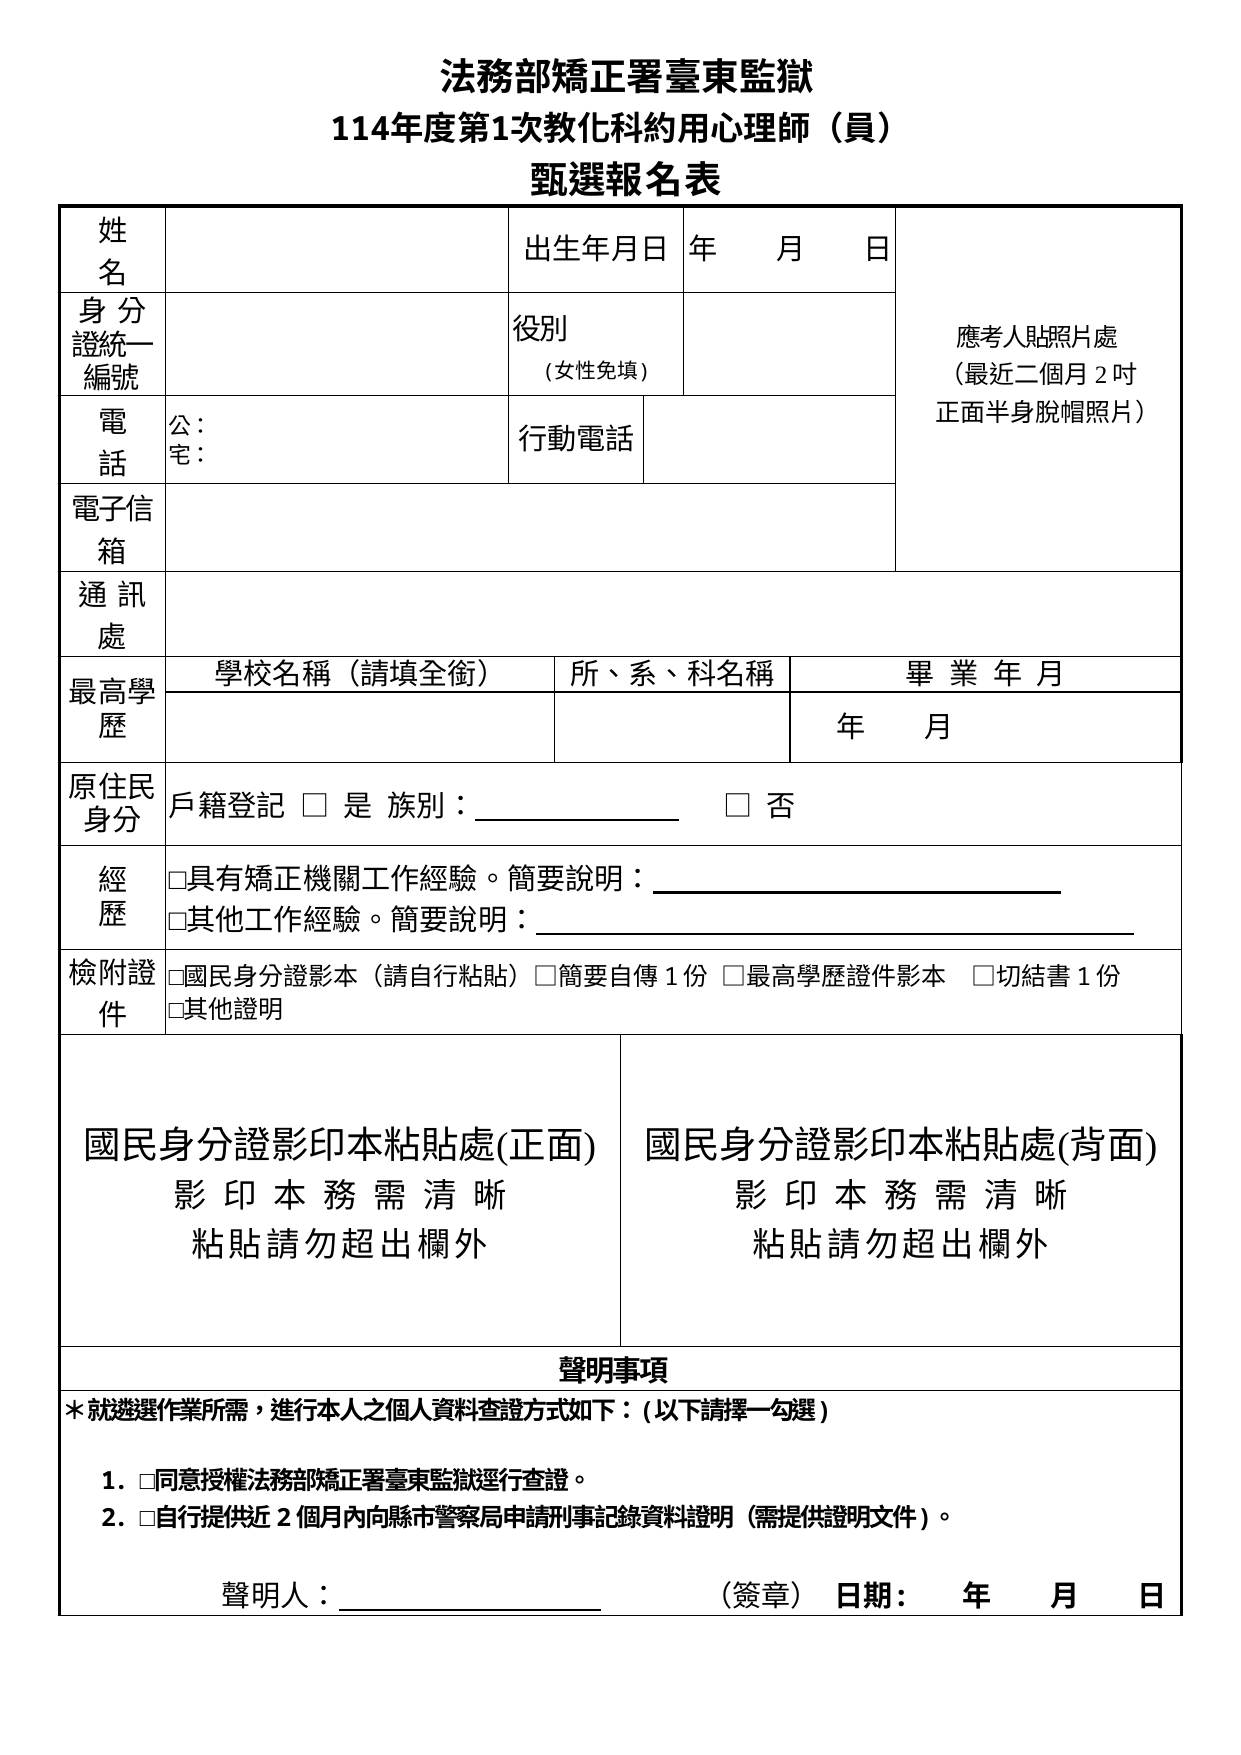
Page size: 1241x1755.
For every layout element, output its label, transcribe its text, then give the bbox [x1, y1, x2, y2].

table_cell [555, 693, 789, 762]
table_cell [166, 293, 508, 395]
table_cell 通 訊 處 [61, 572, 165, 656]
table_cell [166, 484, 895, 571]
table_cell 應考人貼照片處 （最近二個月2吋 正面半身脫帽照片） [896, 208, 1180, 571]
table_header 法務部矯正署臺東監獄 114年度第1次教化科約用心理師（員） 甄選報名表 [59, 47, 1181, 204]
table_cell 出生年月日 [509, 208, 683, 292]
table_cell □具有矯正機關工作經驗。簡要說明： □其他工作經驗。簡要說明： [166, 846, 1181, 949]
table_cell 所、系、科名稱 [555, 657, 789, 691]
table_cell ＊就遴選作業所需，進行本人之個人資料查證方式如下：(以下請擇一勾選) 1. □同意授權法務部矯正署臺東監獄逕行查證。 2. □自行提供近2個月內向縣市警察局申請刑事記錄資料證明（需提供證明文件)。 聲明人： （簽章） 日期: 年 月 日 [61, 1391, 1180, 1615]
table_cell [166, 693, 554, 762]
table_cell □國民身分證影本（請自行粘貼）□簡要自傳1份 □最高學歷證件影本 □切結書1份 □其他證明 [166, 950, 1181, 1034]
table_cell 國民身分證影印本粘貼處(背面) 影 印 本 務 需 清 晰 粘貼請勿超出欄外 [621, 1035, 1180, 1346]
table_cell 電 話 [61, 396, 165, 483]
table_cell 經 歷 [61, 846, 165, 949]
table_cell [684, 293, 895, 395]
table_cell 學校名稱（請填全銜） [166, 657, 554, 691]
table_cell 行動電話 [509, 396, 643, 483]
table_cell 役別 (女性免填) [509, 293, 683, 395]
table_cell [166, 208, 508, 292]
table_cell 原住民 身分 [61, 763, 165, 845]
table_cell [644, 396, 895, 483]
table_cell 公： 宅： [166, 396, 508, 483]
table_cell 檢附證件 [61, 950, 165, 1034]
table_cell 戶籍登記 □ 是 族別： □ 否 [166, 763, 1181, 845]
table_cell [166, 572, 1180, 656]
table_cell 畢 業 年 月 [791, 657, 1180, 691]
table_cell 電子信箱 [61, 484, 165, 571]
table_cell 年 月 日 [684, 208, 895, 292]
table_cell 姓 名 [61, 208, 165, 292]
table_cell 身 分 證統一編號 [61, 293, 165, 395]
table_cell 年 月 [791, 693, 1180, 762]
table_cell 聲明事項 [61, 1347, 1180, 1389]
table_cell 國民身分證影印本粘貼處(正面) 影 印 本 務 需 清 晰 粘貼請勿超出欄外 [61, 1035, 620, 1346]
table_cell 最高學歷 [61, 657, 165, 762]
